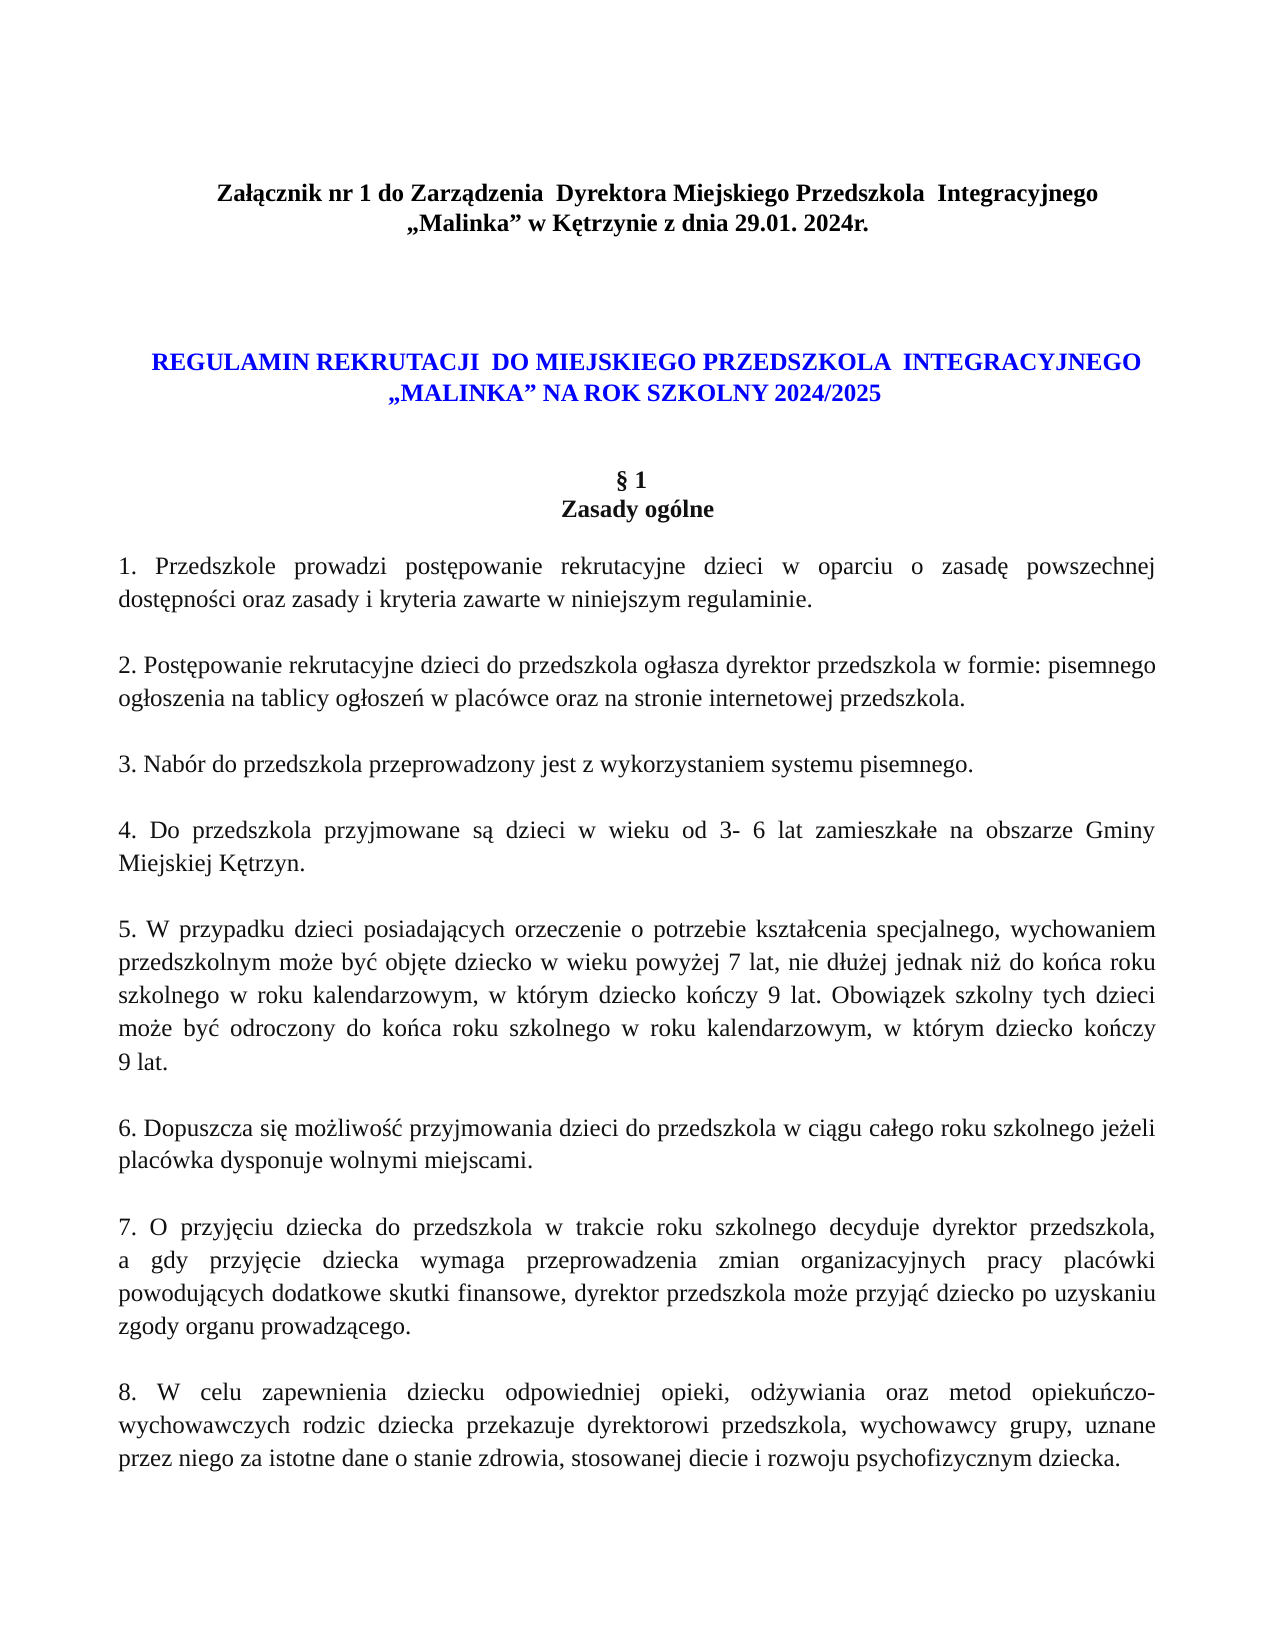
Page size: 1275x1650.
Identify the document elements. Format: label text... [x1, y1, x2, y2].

text REGULAMIN REKRUTACJI DO MIEJSKIEGO PRZEDSZKOLA INTEGRACYJNEGO „MALINKA” NA ROK SZKOLNY 2024/2025 [118, 346, 1157, 407]
text 1. Przedszkole prowadzi postępowanie rekrutacyjne dzieci w oparciu o zasadę powszechnej dostępności oraz zasady i kryteria zawarte w niniejszym regulaminie. [118, 551, 1157, 613]
text 6. Dopuszcza się możliwość przyjmowania dzieci do przedszkola w ciągu całego roku szkolnego jeżeli placówka dysponuje wolnymi miejscami. [118, 1113, 1157, 1174]
text Załącznik nr 1 do Zarządzenia Dyrektora Miejskiego Przedszkola Integracyjnego „Malinka” w Kętrzynie z dnia 29.01. 2024r. [118, 177, 1157, 237]
text § 1 [118, 465, 1157, 494]
text 4. Do przedszkola przyjmowane są dzieci w wieku od 3- 6 lat zamieszkałe na obszarze Gminy Miejskiej Kętrzyn. [118, 815, 1157, 877]
text Zasady ogólne [118, 494, 1157, 522]
text 8. W celu zapewnienia dziecku odpowiedniej opieki, odżywiania oraz metod opiekuńczo-wychowawczych rodzic dziecka przekazuje dyrektorowi przedszkola, wychowawcy grupy, uznane przez niego za istotne dane o stanie zdrowia, stosowanej diecie i rozwoju psychofizycznym dziecka. [118, 1344, 1157, 1472]
text 2. Postępowanie rekrutacyjne dzieci do przedszkola ogłasza dyrektor przedszkola w formie: pisemnego ogłoszenia na tablicy ogłoszeń w placówce oraz na stronie internetowej przedszkola. [118, 617, 1157, 712]
text 3. Nabór do przedszkola przeprowadzony jest z wykorzystaniem systemu pisemnego. [118, 749, 1157, 778]
text 7. O przyjęciu dziecka do przedszkola w trakcie roku szkolnego decyduje dyrektor przedszkola, a gdy przyjęcie dziecka wymaga przeprowadzenia zmian organizacyjnych pracy placówki powodujących dodatkowe skutki finansowe, dyrektor przedszkola może przyjąć dziecko po uzyskaniu zgody organu prowadzącego. [118, 1179, 1157, 1339]
text 5. W przypadku dzieci posiadających orzeczenie o potrzebie kształcenia specjalnego, wychowaniem przedszkolnym może być objęte dziecko w wieku powyżej 7 lat, nie dłużej jednak niż do końca roku szkolnego w roku kalendarzowym, w którym dziecko kończy 9 lat. Obowiązek szkolny tych dzieci może być odroczony do końca roku szkolnego w roku kalendarzowym, w którym dziecko kończy 9 lat. [118, 914, 1157, 1075]
